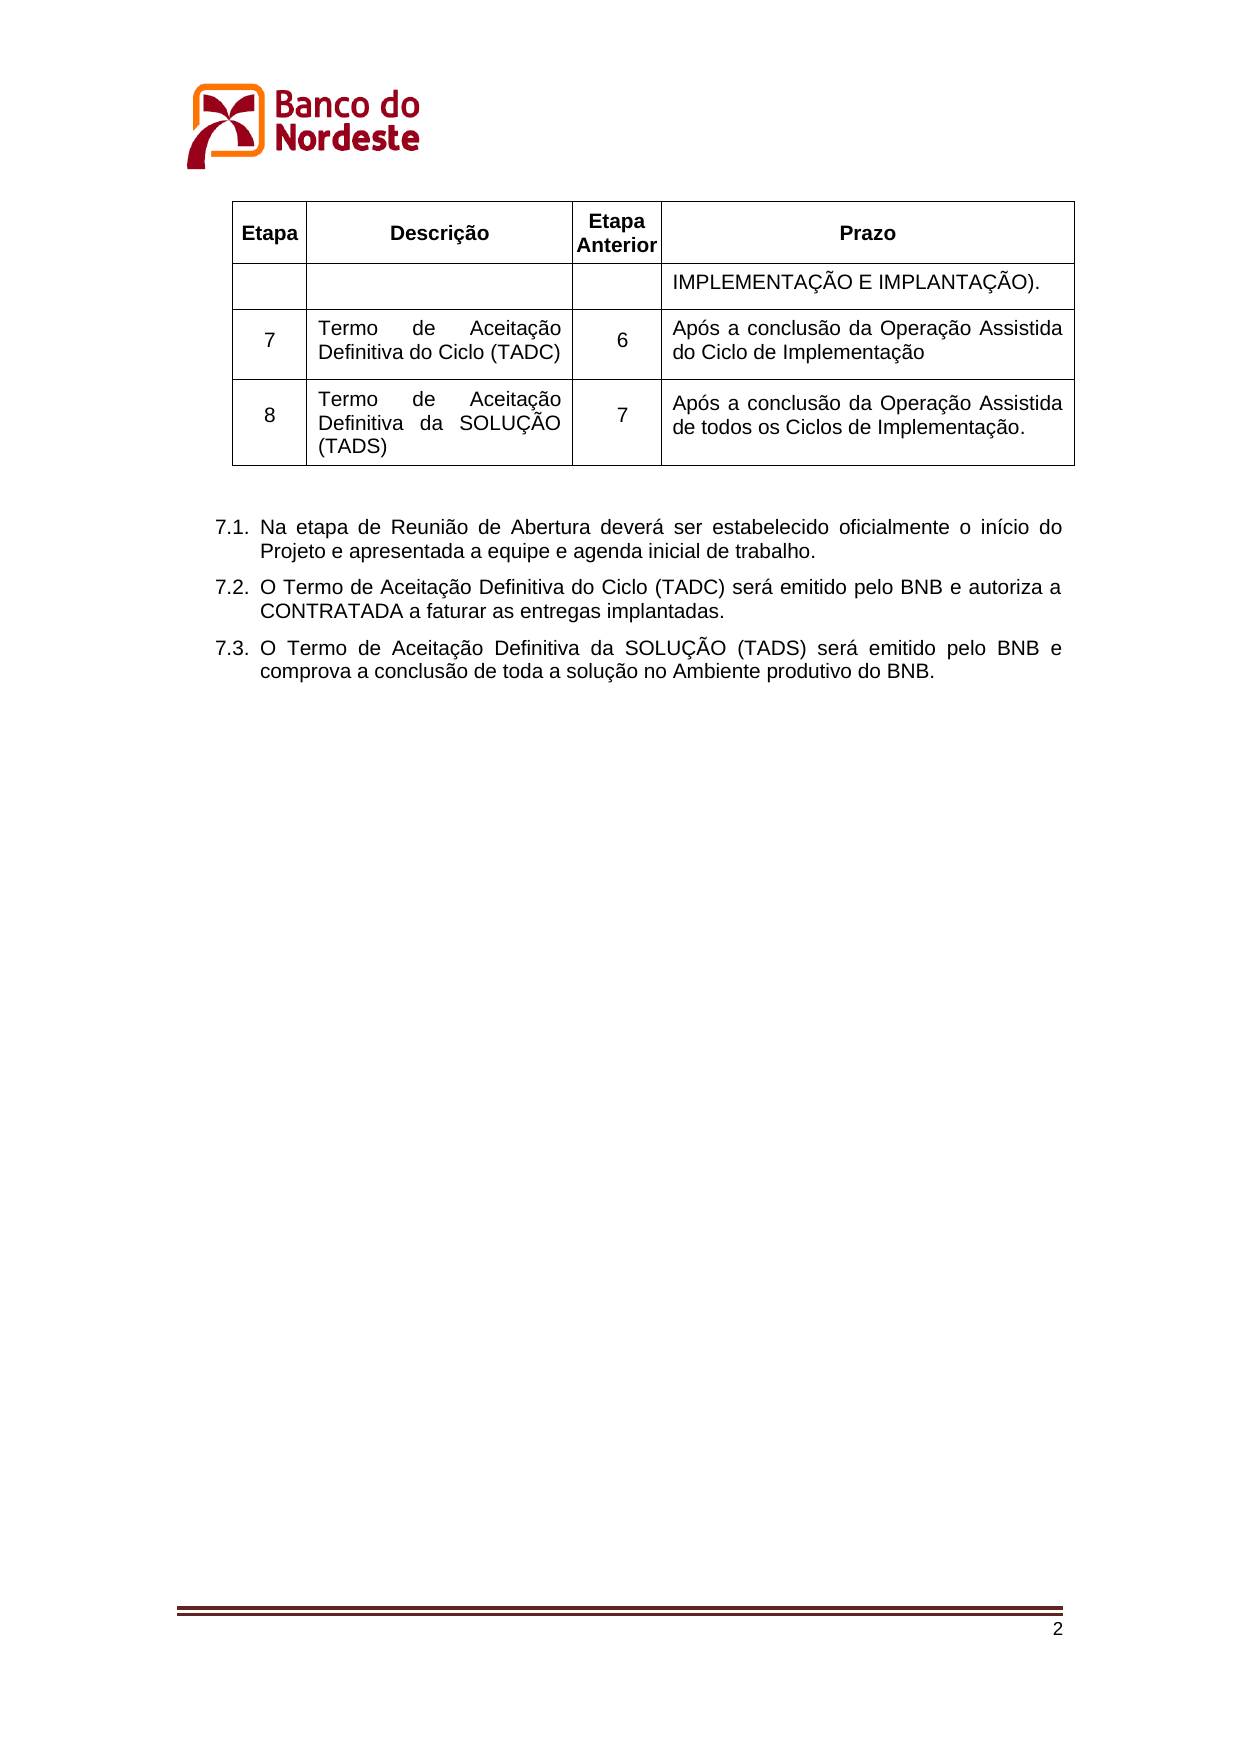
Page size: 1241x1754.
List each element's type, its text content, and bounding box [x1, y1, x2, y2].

table_cell Após a conclusão da Operação Assistida de todos os Ciclos de Implementação. [662, 380, 1074, 464]
table_cell Após a conclusão da Operação Assistida do Ciclo de Implementação [662, 310, 1074, 379]
list O Termo de Aceitação Definitiva do Ciclo (TADC) será emitido pelo BNB e autoriza a CONTRATADA a faturar as entregas implantadas. [215, 575, 1063, 623]
table_cell 7 [573, 380, 661, 464]
list O Termo de Aceitação Definitiva da SOLUÇÃO (TADS) será emitido pelo BNB e comprova a conclusão de toda a solução no Ambiente produtivo do BNB. [215, 635, 1063, 683]
table_cell 7 [233, 310, 306, 379]
table_cell 6 [573, 310, 661, 379]
table_header Prazo [662, 202, 1074, 263]
table_header Etapa [233, 202, 306, 263]
table_cell Termo de Aceitação Definitiva da SOLUÇÃO (TADS) [307, 380, 572, 464]
table_cell [233, 264, 306, 309]
table_cell [573, 264, 661, 309]
list Na etapa de Reunião de Abertura deverá ser estabelecido oficialmente o início do Projeto e apresentada a equipe e agenda inicial de trabalho. [215, 514, 1063, 562]
table_cell Termo de Aceitação Definitiva do Ciclo (TADC) [307, 310, 572, 379]
table_header Etapa Anterior [573, 202, 661, 263]
table_cell [307, 264, 572, 309]
table_cell IMPLEMENTAÇÃO E IMPLANTAÇÃO). [662, 264, 1074, 309]
table_cell 8 [233, 380, 306, 464]
table_header Descrição [307, 202, 572, 263]
